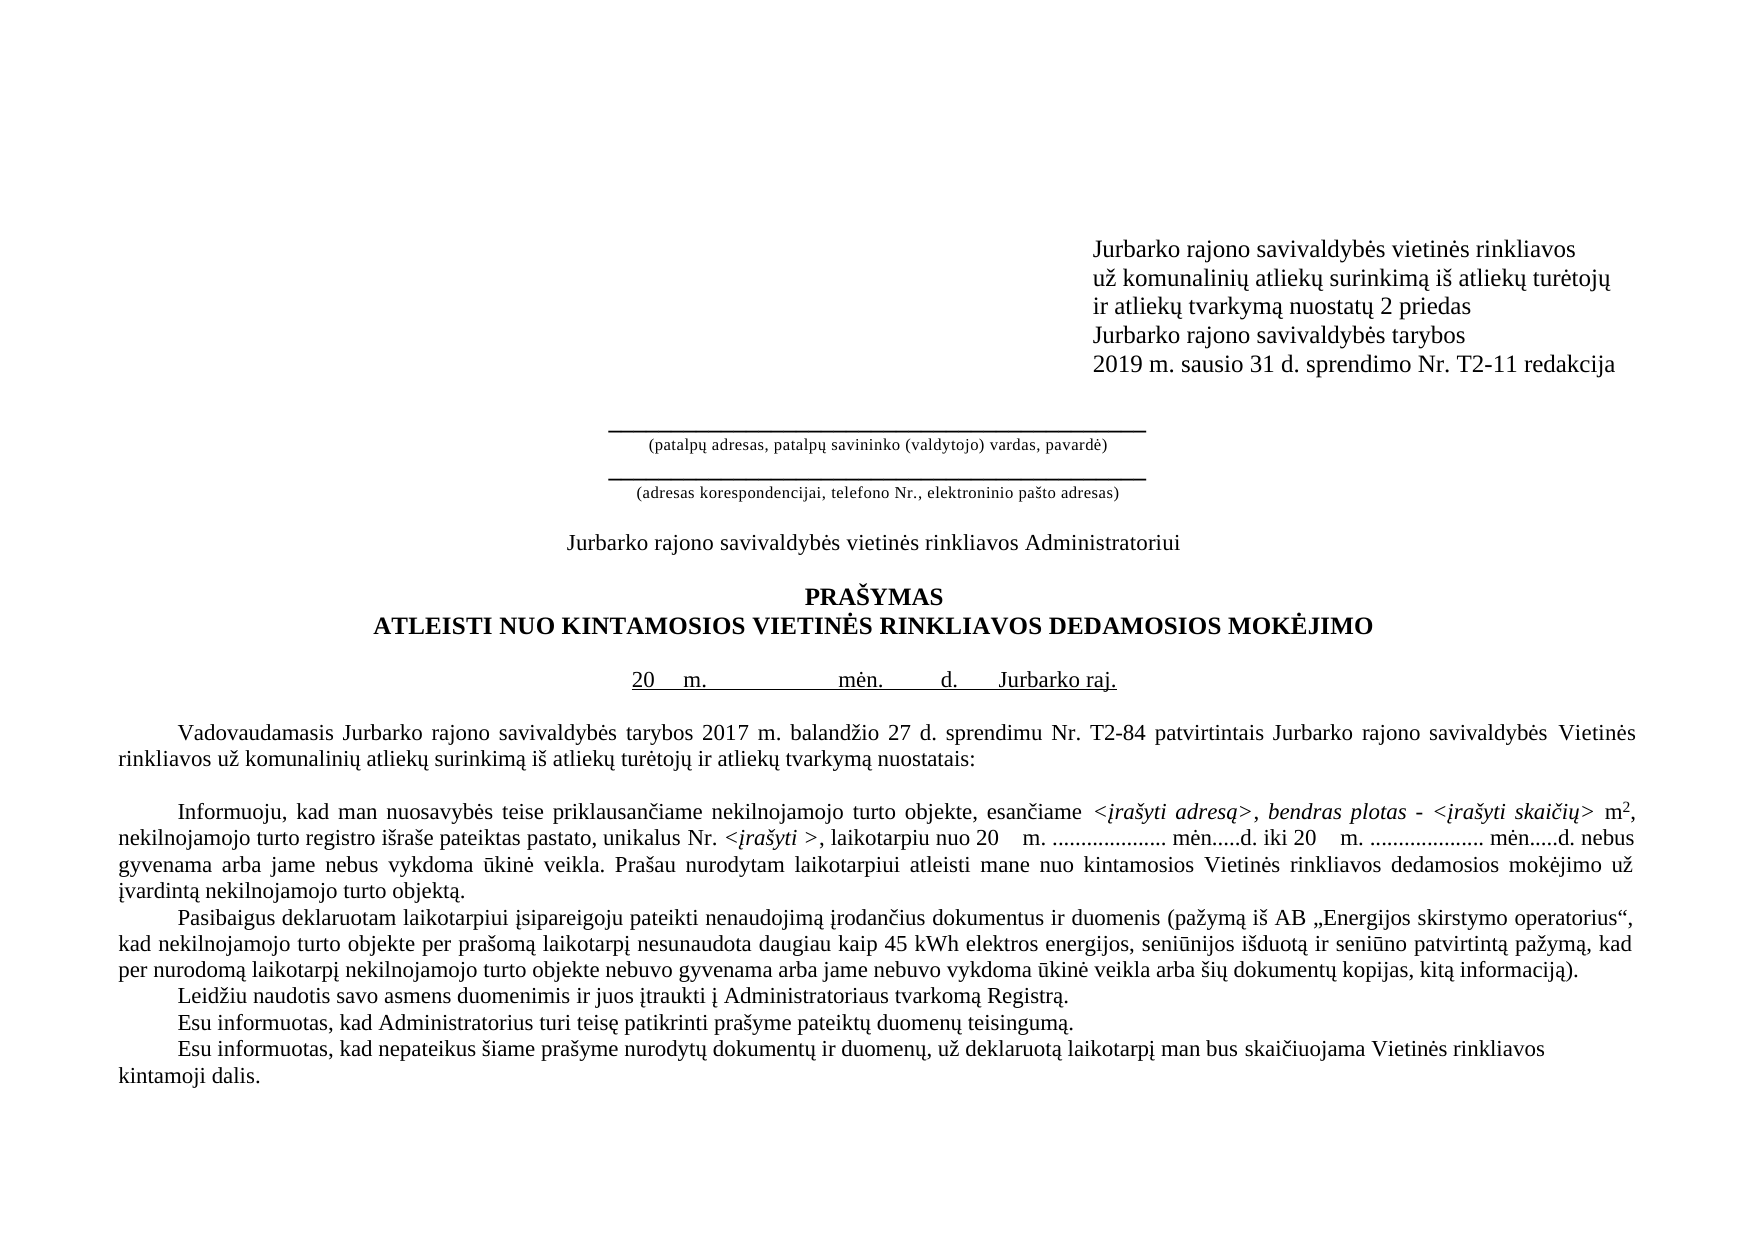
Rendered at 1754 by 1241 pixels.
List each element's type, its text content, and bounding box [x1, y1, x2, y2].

text Pasibaigus deklaruotam laikotarpiui įsipareigoju pateikti nenaudojimą įrodančius dokumentus ir duomenis (pažymą iš AB „Energijos skirstymo operatorius“, kad nekilnojamojo turto objekte per prašomą laikotarpį nesunaudota daugiau kaip 45 kWh elektros energijos, seniūnijos išduotą ir seniūno patvirtintą pažymą, kad per nurodomą laikotarpį nekilnojamojo turto objekte nebuvo gyvenama arba jame nebuvo vykdoma ūkinė veikla arba šių dokumentų kopijas, kitą informaciją). [118, 903, 1636, 983]
text Jurbarko rajono savivaldybės vietinės rinkliavos [118, 234, 1636, 263]
text Atleisti nuo kintamosIOS VIETINĖS RINKLIAVOS DEDAMOSIOS mokĖjimo [118, 611, 1630, 640]
text Informuoju, kad man nuosavybės teise priklausančiame nekilnojamojo turto objekte, esančiame <įrašyti adresą>, bendras plotas - <įrašyti skaičių> m2, nekilnojamojo turto registro išraše pateiktas pastato, unikalus Nr. <įrašyti >, laikotarpiu nuo 20 m. .................... mėn.....d. iki 20 m. .................... mėn.....d. nebus gyvenama arba jame nebus vykdoma ūkinė veikla. Prašau nurodytam laikotarpiui atleisti mane nuo kintamosios Vietinės rinkliavos dedamosios mokėjimo už įvardintą nekilnojamojo turto objektą. [118, 798, 1636, 903]
text 20 m. mėn. d. Jurbarko raj. [118, 666, 1630, 693]
text Esu informuotas, kad nepateikus šiame prašyme nurodytų dokumentų ir duomenų, už deklaruotą laikotarpį man bus skaičiuojama Vietinės rinkliavos kintamoji dalis. [118, 1035, 1636, 1088]
text Jurbarko rajono savivaldybės vietinės rinkliavos Administratoriui [118, 529, 1630, 555]
text (adresas korespondencijai, telefono Nr., elektroninio pašto adresas) [118, 483, 1638, 502]
text Vadovaudamasis Jurbarko rajono savivaldybės tarybos 2017 m. balandžio 27 d. sprendimu Nr. T2-84 patvirtintais Jurbarko rajono savivaldybės Vietinės rinkliavos už komunalinių atliekų surinkimą iš atliekų turėtojų ir atliekų tvarkymą nuostatais: [118, 719, 1636, 772]
text ___________________________________________ [118, 406, 1636, 435]
text PRAŠYMAS [118, 581, 1630, 611]
text Jurbarko rajono savivaldybės tarybos [118, 320, 1636, 349]
text Leidžiu naudotis savo asmens duomenimis ir juos įtraukti į Administratoriaus tvarkomą Registrą. [118, 983, 1636, 1009]
text 2019 m. sausio 31 d. sprendimo Nr. T2-11 redakcija [118, 349, 1636, 378]
text (patalpų adresas, patalpų savininko (valdytojo) vardas, pavardė) [118, 435, 1638, 454]
text ir atliekų tvarkymą nuostatų 2 priedas [118, 291, 1636, 320]
text Esu informuotas, kad Administratorius turi teisę patikrinti prašyme pateiktų duomenų teisingumą. [118, 1009, 1636, 1035]
text ___________________________________________ [118, 454, 1636, 483]
text už komunalinių atliekų surinkimą iš atliekų turėtojų [118, 263, 1636, 291]
